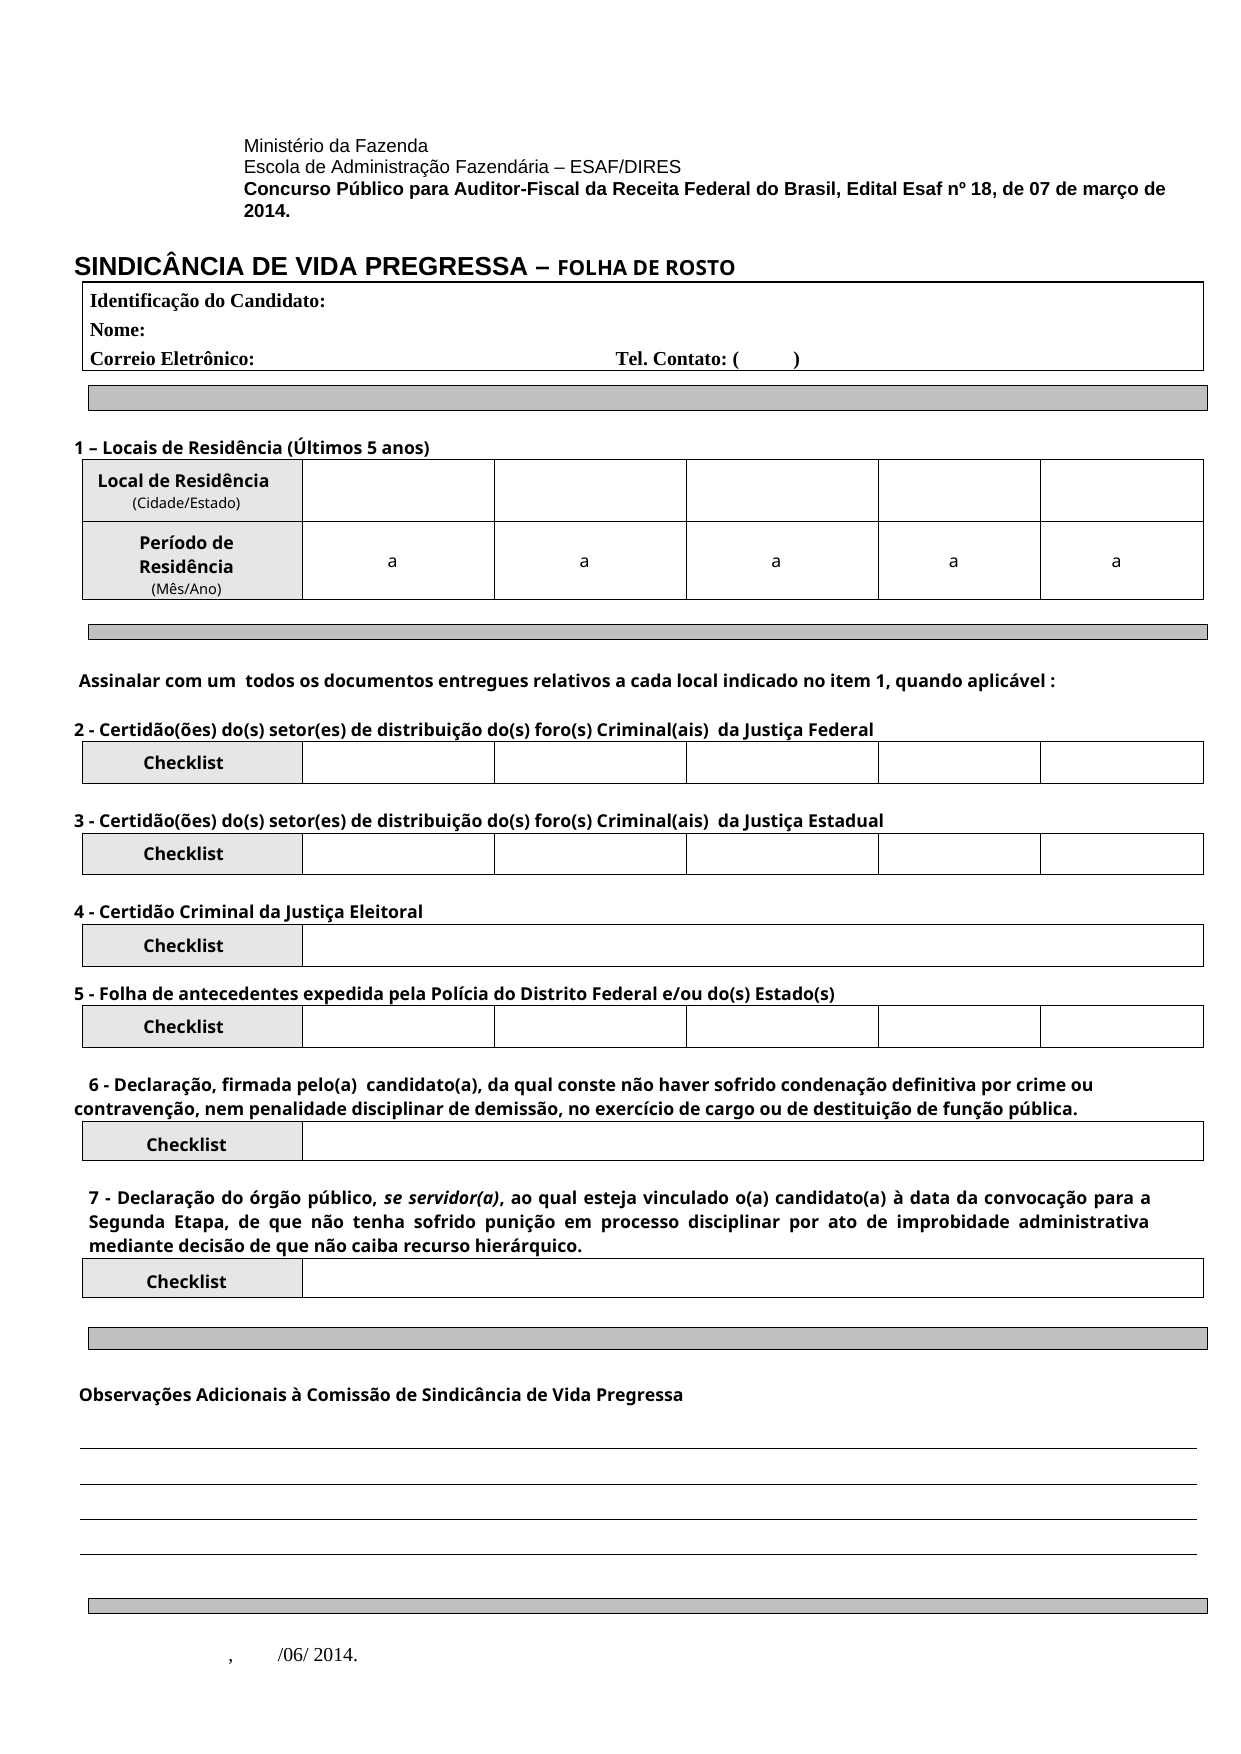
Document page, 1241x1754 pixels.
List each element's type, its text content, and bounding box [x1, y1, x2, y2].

table_header [1041, 834, 1203, 874]
table_cell a [1041, 522, 1203, 599]
table_header [687, 460, 878, 521]
table_header [495, 834, 686, 874]
table_cell Período de Residência (Mês/Ano) [83, 522, 302, 599]
table_header Checklist [83, 742, 302, 783]
table_cell [80, 1555, 97, 1577]
table_header Checklist [83, 1259, 302, 1297]
text 4 - Certidão Criminal da Justiça Eleitoral [74, 899, 1152, 924]
text Observações Adicionais à Comissão de Sindicância de Vida Pregressa [79, 1383, 1152, 1407]
text 6 - Declaração, firmada pelo(a) candidato(a), da qual conste não haver sofrido condenação definitiva por crime ou [89, 1072, 1152, 1096]
table_header [385, 1643, 772, 1665]
table_header [89, 1328, 1207, 1349]
table_header [687, 742, 878, 783]
table_header [89, 625, 1207, 639]
text Assinalar com um todos os documentos entregues relativos a cada local indicado no item 1, quando aplicável : [79, 669, 1152, 693]
table_header [495, 1006, 686, 1047]
table_header [89, 1599, 1207, 1613]
text 1 – Locais de Residência (Últimos 5 anos) [74, 435, 1152, 459]
text 7 - Declaração do órgão público, se servidor(a), ao qual esteja vinculado o(a) candidato(a) à data da convocação para a Segunda Etapa, de que não tenha sofrido punição em processo disciplinar por ato de improbidade administrativa mediante decisão de que não caiba recurso hierárquico. [89, 1185, 1152, 1258]
table_header [1041, 1006, 1203, 1047]
table_header [303, 742, 494, 783]
table_header [89, 386, 1207, 410]
table_header Ministério da Fazenda Escola de Administração Fazendária – ESAF/DIRES Concurso Público para Auditor-Fiscal da Receita Federal do Brasil, Edital Esaf nº 18, de 07 de março de 2014. [170, 129, 1189, 221]
table_cell a [303, 522, 494, 599]
table_cell [80, 1485, 1197, 1518]
table_header [81, 129, 170, 221]
table_cell a [879, 522, 1040, 599]
table_header [879, 834, 1040, 874]
text contravenção, nem penalidade disciplinar de demissão, no exercício de cargo ou de destituição de função pública. [74, 1096, 1152, 1121]
table_cell [399, 1555, 783, 1577]
table_header [303, 1259, 1203, 1297]
text 3 - Certidão(ões) do(s) setor(es) de distribuição do(s) foro(s) Criminal(ais) da Justiça Estadual [74, 808, 1152, 832]
table_header [303, 460, 494, 521]
text 5 - Folha de antecedentes expedida pela Polícia do Distrito Federal e/ou do(s) Estado(s) [74, 981, 1152, 1005]
table_cell [80, 1449, 1197, 1483]
table_cell [97, 1555, 399, 1577]
table_header Local de Residência (Cidade/Estado) [83, 460, 302, 521]
text 2 - Certidão(ões) do(s) setor(es) de distribuição do(s) foro(s) Criminal(ais) da Justiça Federal [74, 717, 1152, 741]
table_header [303, 925, 1203, 966]
table_header [303, 1006, 494, 1047]
table_header [772, 1643, 1189, 1665]
table_header Checklist [83, 1122, 302, 1160]
subtitle SINDICÂNCIA DE VIDA PREGRESSA – FOLHA DE ROSTO [74, 251, 1152, 281]
table_header [687, 1006, 878, 1047]
table_header [687, 834, 878, 874]
table_header [879, 1006, 1040, 1047]
table_header [879, 742, 1040, 783]
table_header [495, 742, 686, 783]
table_cell [783, 1555, 1197, 1577]
table_header , /06/ 2014. [80, 1643, 385, 1665]
table_header Checklist [83, 1006, 302, 1047]
table_header [879, 460, 1040, 521]
table_cell [80, 1520, 1197, 1554]
table_header [1041, 460, 1203, 521]
table_header Checklist [83, 925, 302, 966]
table_header [80, 1421, 1197, 1448]
table_header [1041, 742, 1203, 783]
table_header [303, 834, 494, 874]
table_header [303, 1122, 1203, 1160]
table_cell a [495, 522, 686, 599]
table_header Checklist [83, 834, 302, 874]
table_header Identificação do Candidato: Nome: Correio Eletrônico: Tel. Contato: ( ) [83, 283, 1203, 369]
table_cell a [687, 522, 878, 599]
table_header [495, 460, 686, 521]
